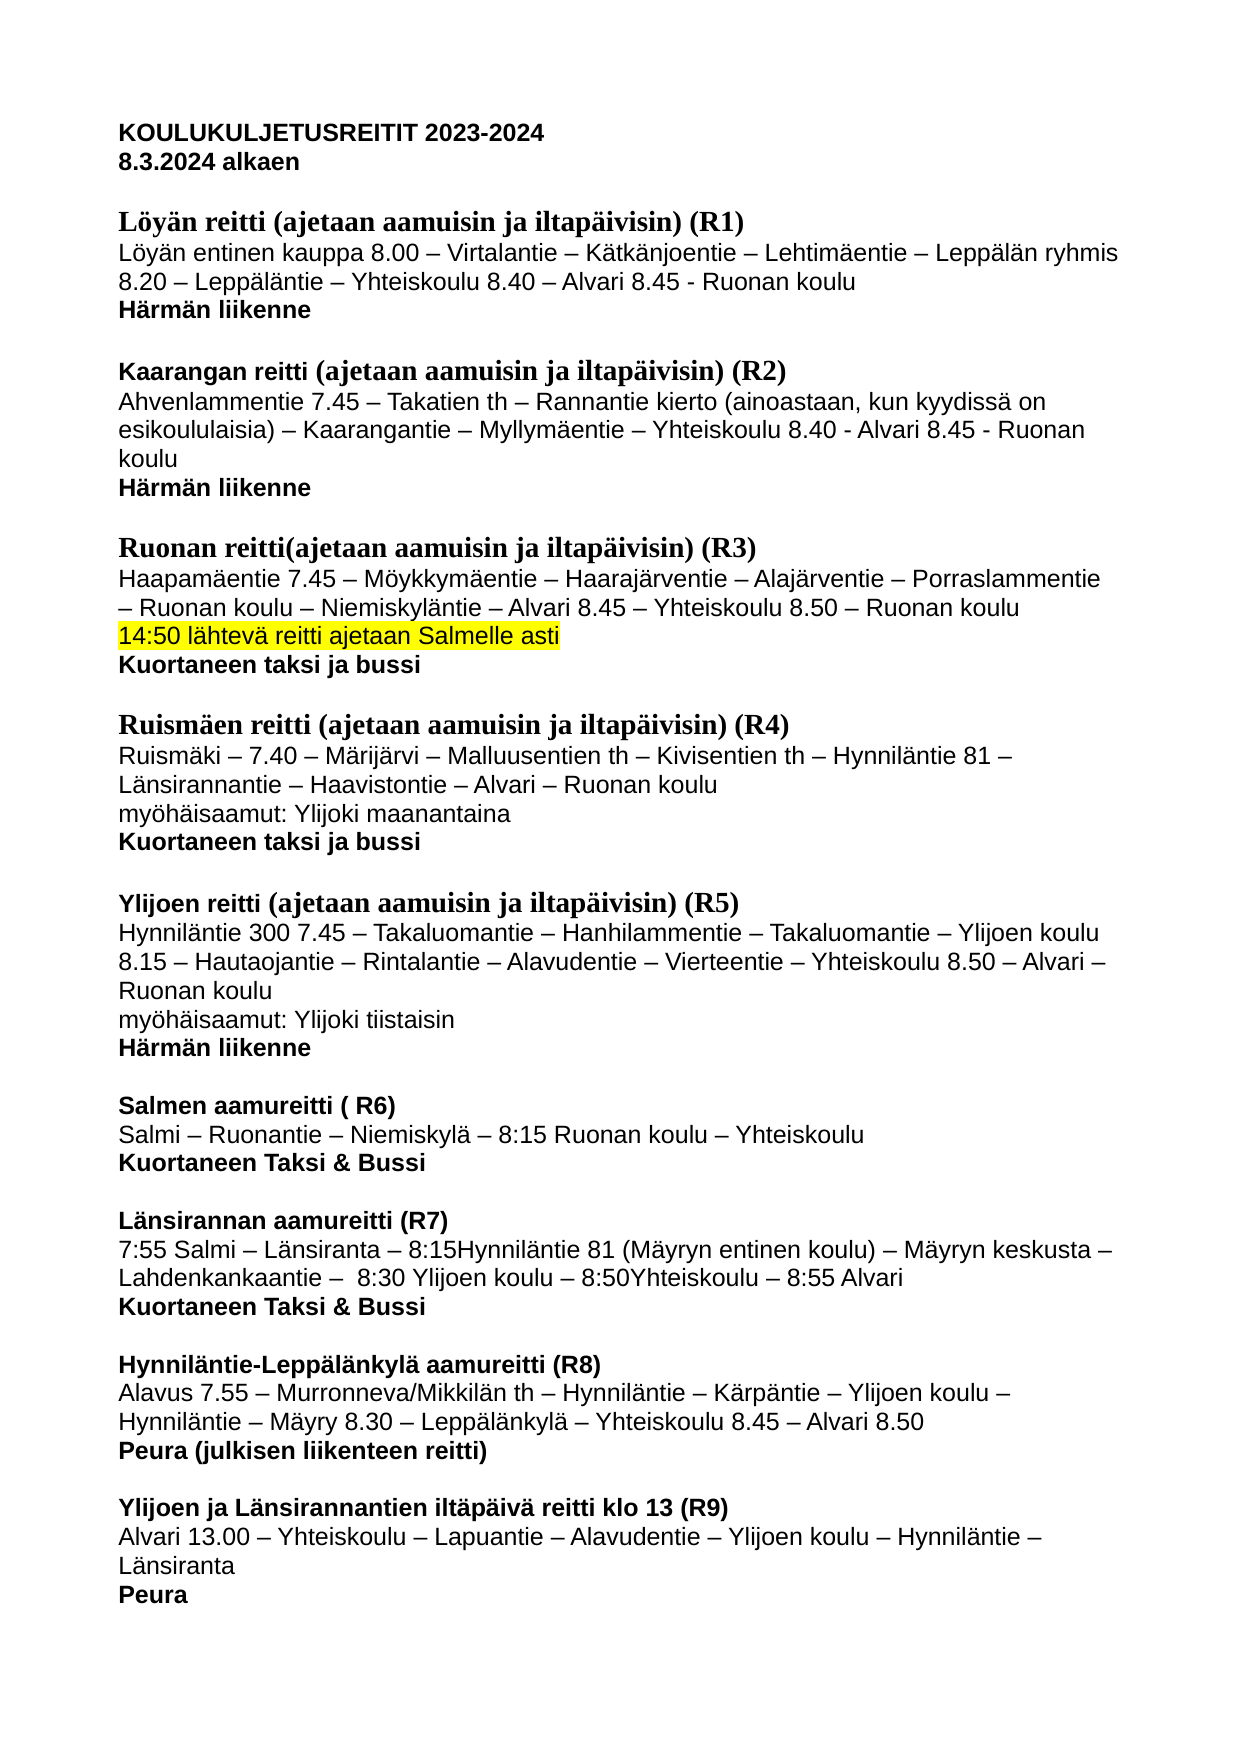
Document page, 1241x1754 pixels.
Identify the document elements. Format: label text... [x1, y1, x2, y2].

text Alvari 13.00 – Yhteiskoulu – Lapuantie – Alavudentie – Ylijoen koulu – Hynniläntie – Länsiranta [118, 1522, 1122, 1579]
text Ylijoen reitti (ajetaan aamuisin ja iltapäivisin) (R5) [118, 885, 1122, 918]
text Kuortaneen taksi ja bussi [118, 827, 1122, 856]
text Hynniläntie-Leppälänkylä aamureitti (R8) [118, 1349, 1122, 1378]
text Hynniläntie 300 7.45 – Takaluomantie – Hanhilammentie – Takaluomantie – Ylijoen koulu 8.15 – Hautaojantie – Rintalantie – Alavudentie – Vierteentie – Yhteiskoulu 8.50 – Alvari – Ruonan koulu [118, 918, 1122, 1004]
text Härmän liikenne [118, 1033, 1122, 1062]
text Ruismäki – 7.40 – Märijärvi – Malluusentien th – Kivisentien th – Hynniläntie 81 – Länsirannantie – Haavistontie – Alvari – Ruonan koulu [118, 741, 1122, 798]
text KOULUKULJETUSREITIT 2023-2024 [118, 118, 1122, 147]
text myöhäisaamut: Ylijoki tiistaisin [118, 1004, 1122, 1033]
text Salmi – Ruonantie – Niemiskylä – 8:15 Ruonan koulu – Yhteiskoulu [118, 1119, 1122, 1148]
text Härmän liikenne [118, 295, 1122, 324]
text Ruonan reitti(ajetaan aamuisin ja iltapäivisin) (R3) [118, 530, 1122, 564]
text Kuortaneen Taksi & Bussi [118, 1292, 1122, 1321]
text 8.3.2024 alkaen [118, 147, 1122, 176]
text Haapamäentie 7.45 – Möykkymäentie – Haarajärventie – Alajärventie – Porraslammentie – Ruonan koulu – Niemiskyläntie – Alvari 8.45 – Yhteiskoulu 8.50 – Ruonan koulu [118, 564, 1122, 621]
text Peura (julkisen liikenteen reitti) [118, 1436, 1122, 1464]
text Löyän entinen kauppa 8.00 – Virtalantie – Kätkänjoentie – Lehtimäentie – Leppälän ryhmis 8.20 – Leppäläntie – Yhteiskoulu 8.40 – Alvari 8.45 - Ruonan koulu [118, 238, 1122, 295]
text myöhäisaamut: Ylijoki maanantaina [118, 798, 1122, 827]
text Peura [118, 1579, 1122, 1608]
text Länsirannan aamureitti (R7) [118, 1206, 1122, 1234]
text Löyän reitti (ajetaan aamuisin ja iltapäivisin) (R1) [118, 204, 1122, 238]
text Salmen aamureitti ( R6) [118, 1091, 1122, 1119]
text 7:55 Salmi – Länsiranta – 8:15Hynniläntie 81 (Mäyryn entinen koulu) – Mäyryn keskusta – Lahdenkankaantie – 8:30 Ylijoen koulu – 8:50Yhteiskoulu – 8:55 Alvari [118, 1234, 1122, 1292]
text Kaarangan reitti (ajetaan aamuisin ja iltapäivisin) (R2) [118, 353, 1122, 386]
text Ylijoen ja Länsirannantien iltäpäivä reitti klo 13 (R9) [118, 1493, 1122, 1522]
text Härmän liikenne [118, 473, 1122, 501]
text Kuortaneen Taksi & Bussi [118, 1148, 1122, 1177]
text Ruismäen reitti (ajetaan aamuisin ja iltapäivisin) (R4) [118, 707, 1122, 741]
text Kuortaneen taksi ja bussi [118, 650, 1122, 679]
text Ahvenlammentie 7.45 – Takatien th – Rannantie kierto (ainoastaan, kun kyydissä on esikoululaisia) – Kaarangantie – Myllymäentie – Yhteiskoulu 8.40 - Alvari 8.45 - Ruonan koulu [118, 386, 1122, 473]
text Alavus 7.55 – Murronneva/Mikkilän th – Hynniläntie – Kärpäntie – Ylijoen koulu – Hynniläntie – Mäyry 8.30 – Leppälänkylä – Yhteiskoulu 8.45 – Alvari 8.50 [118, 1378, 1122, 1436]
text 14:50 lähtevä reitti ajetaan Salmelle asti [118, 621, 1122, 650]
